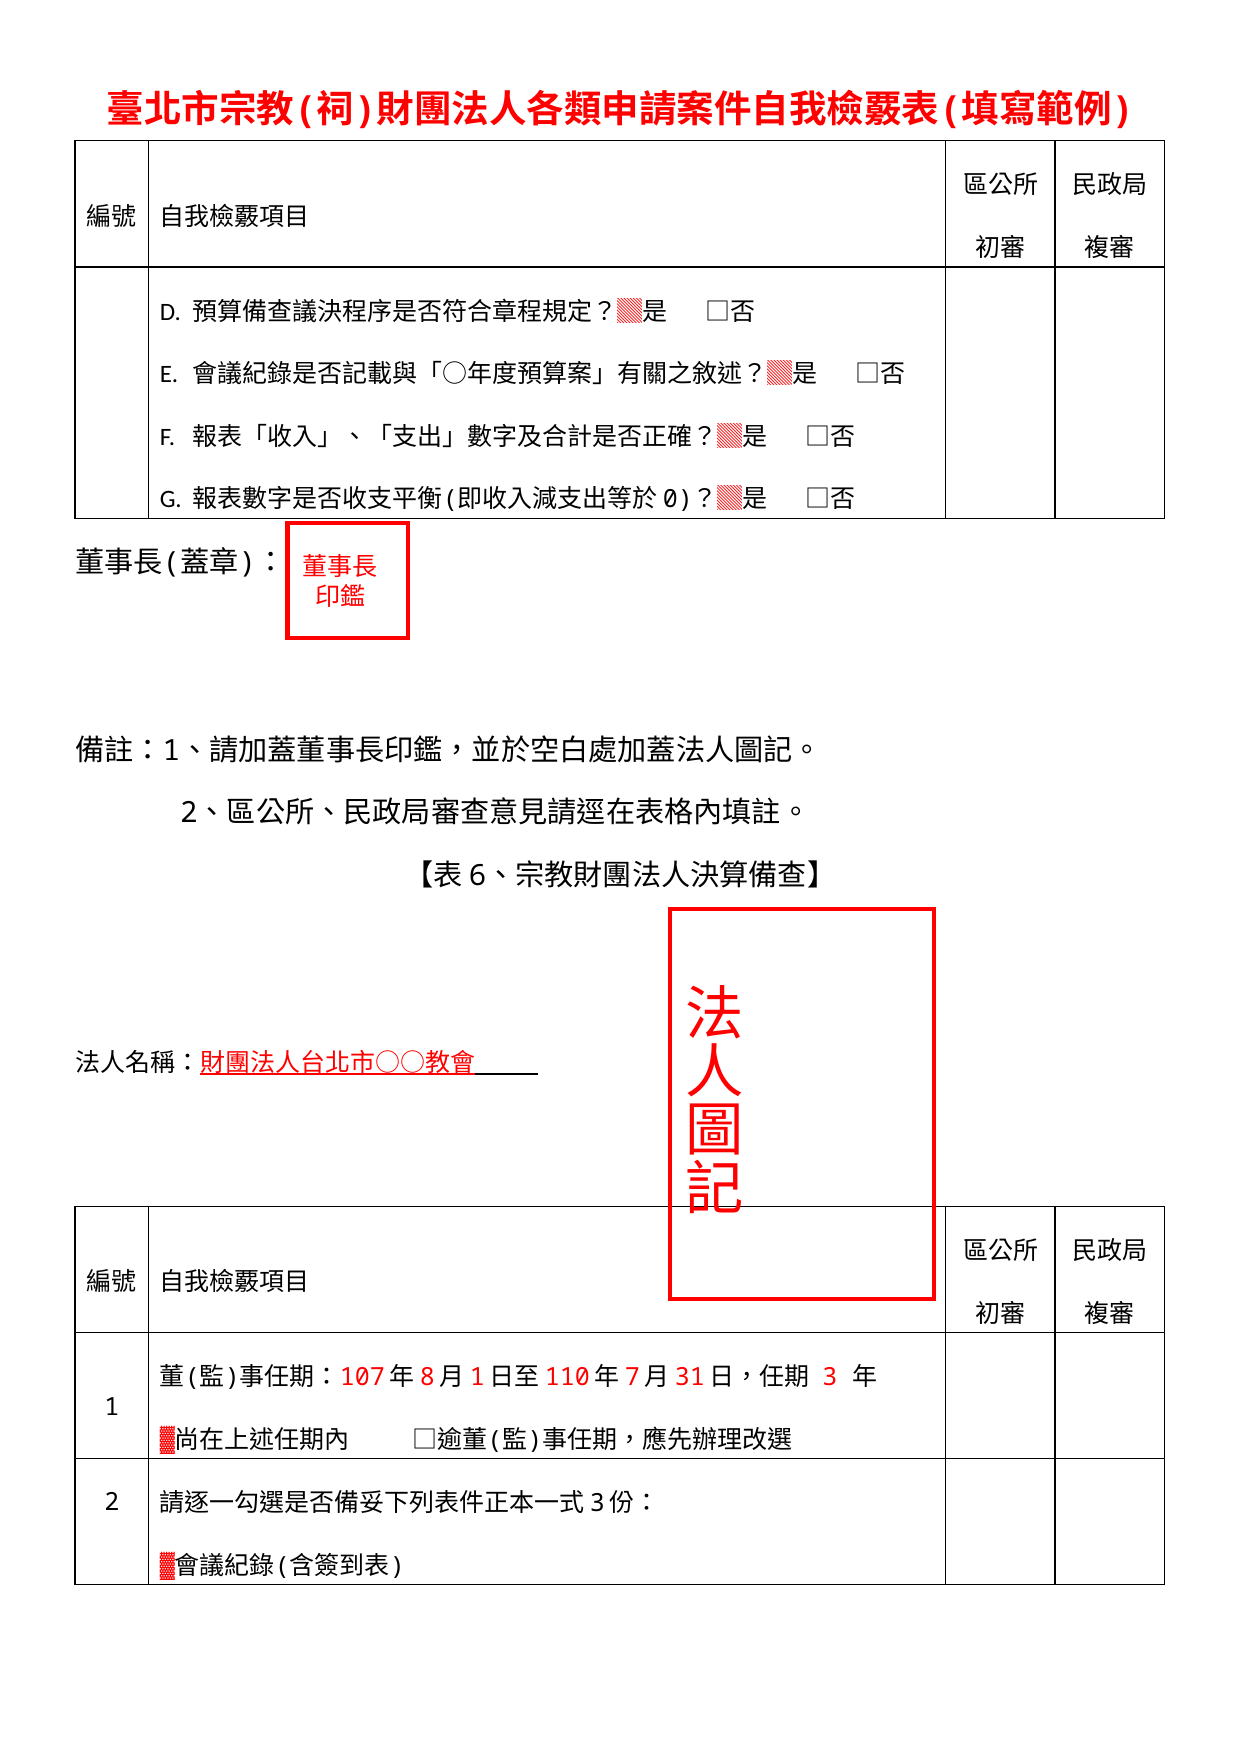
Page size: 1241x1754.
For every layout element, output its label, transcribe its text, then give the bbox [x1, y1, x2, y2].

table_header 編號 [76, 1207, 148, 1332]
table_header 區公所初審 [946, 141, 1054, 266]
table_cell 董(監)事任期：107年8月1日至110年7月31日，任期 3 年 ▓尚在上述任期內 □逾董(監)事任期，應先辦理改選 [149, 1333, 945, 1458]
table_cell [946, 268, 1054, 517]
text 【表6、宗教財團法人決算備查】 [75, 831, 1165, 893]
table_cell 檢覈重點： 董事應出席 9 人、實際出席 8 人； 監事應出席 人、實際出席 人。 章程規定出席比例為 二 分之 一 ，是否符合成會？▓是 □否 本次會議有沒有委託出席情形？(1人僅能接受1人之委託，委託人數不得逾出席人數1/2；宗祠法人委託人數不得逾總人數1/3) ▓有委託，董事親自出席 7 人、委託出席 1 人、委託書 1 份。 監事親自出席 人、委託出席 人、委託書 份。 □無委託 預算備查議決程序是否符合章程規定？▓是 □否 會議紀錄是否記載與「○年度預算案」有關之敘述？▓是 □否 報表「收入」、「支出」數字及合計是否正確？▓是 □否 報表數字是否收支平衡(即收入減支出等於0)？▓是 □否 [149, 268, 945, 517]
table_header 民政局複審 [1056, 141, 1164, 266]
table_cell 1 [76, 1333, 148, 1458]
table_header 民政局複審 [1056, 1207, 1164, 1332]
table_cell [1056, 1333, 1164, 1458]
text 董事長(蓋章)： [75, 519, 1165, 581]
text 備註：1、請加蓋董事長印鑑，並於空白處加蓋法人圖記。 [75, 706, 1165, 768]
table_cell 請逐一勾選是否備妥下列表件正本一式3份： ▓會議紀錄(含簽到表) [149, 1459, 945, 1584]
text 法人名稱：財團法人台北市○○教會 [672, 1018, 932, 1081]
table_cell [1056, 268, 1164, 517]
table_cell [1056, 1459, 1164, 1584]
table_cell [946, 1459, 1054, 1584]
table_cell [946, 1333, 1054, 1458]
table_header 自我檢覈項目 [149, 1207, 945, 1332]
table_header 編號 [76, 141, 148, 266]
text 2、區公所、民政局審查意見請逕在表格內填註。 [75, 768, 1165, 831]
table_header 自我檢覈項目 [149, 141, 945, 266]
table_cell 2 [76, 1459, 148, 1584]
table_cell [76, 268, 148, 517]
table_header 區公所初審 [946, 1207, 1054, 1332]
text 法人名稱：財團法人台北市○○教會 [75, 1018, 668, 1081]
text 法人名稱：財團法人台北市○○教會 [936, 1018, 1165, 1081]
